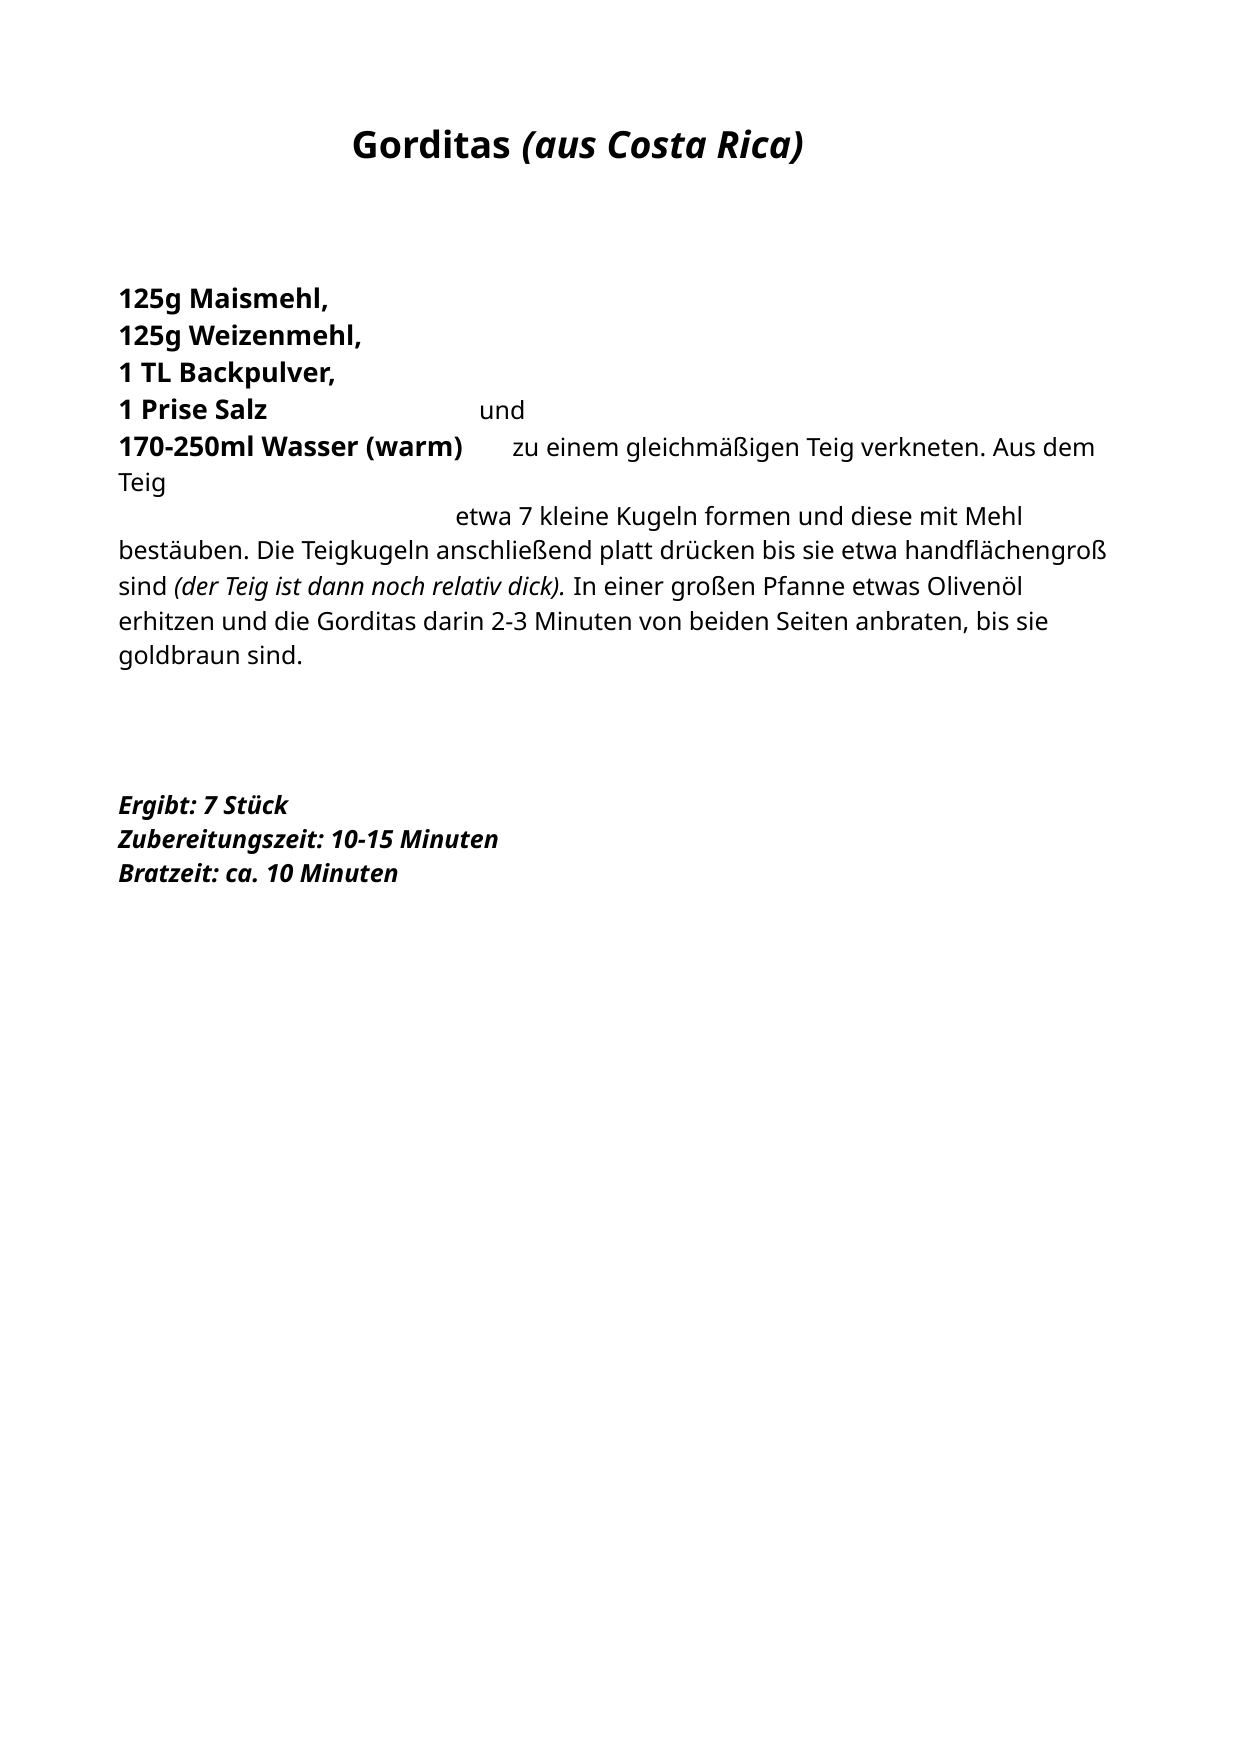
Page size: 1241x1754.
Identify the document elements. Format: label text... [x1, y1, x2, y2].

text Gorditas (aus Costa Rica) 125g Maismehl, 125g Weizenmehl, 1 TL Backpulver, 1 Prise Salz und 170-250ml Wasser (warm) zu einem gleichmäßigen Teig verkneten. Aus dem Teig etwa 7 kleine Kugeln formen und diese mit Mehl bestäuben. Die Teigkugeln anschließend platt drücken bis sie etwa handflächengroß sind (der Teig ist dann noch relativ dick). In einer großen Pfanne etwas Olivenöl erhitzen und die Gorditas darin 2-3 Minuten von beiden Seiten anbraten, bis sie goldbraun sind. Ergibt: 7 Stück Zubereitungszeit: 10-15 Minuten Bratzeit: ca. 10 Minuten [118, 118, 1122, 890]
